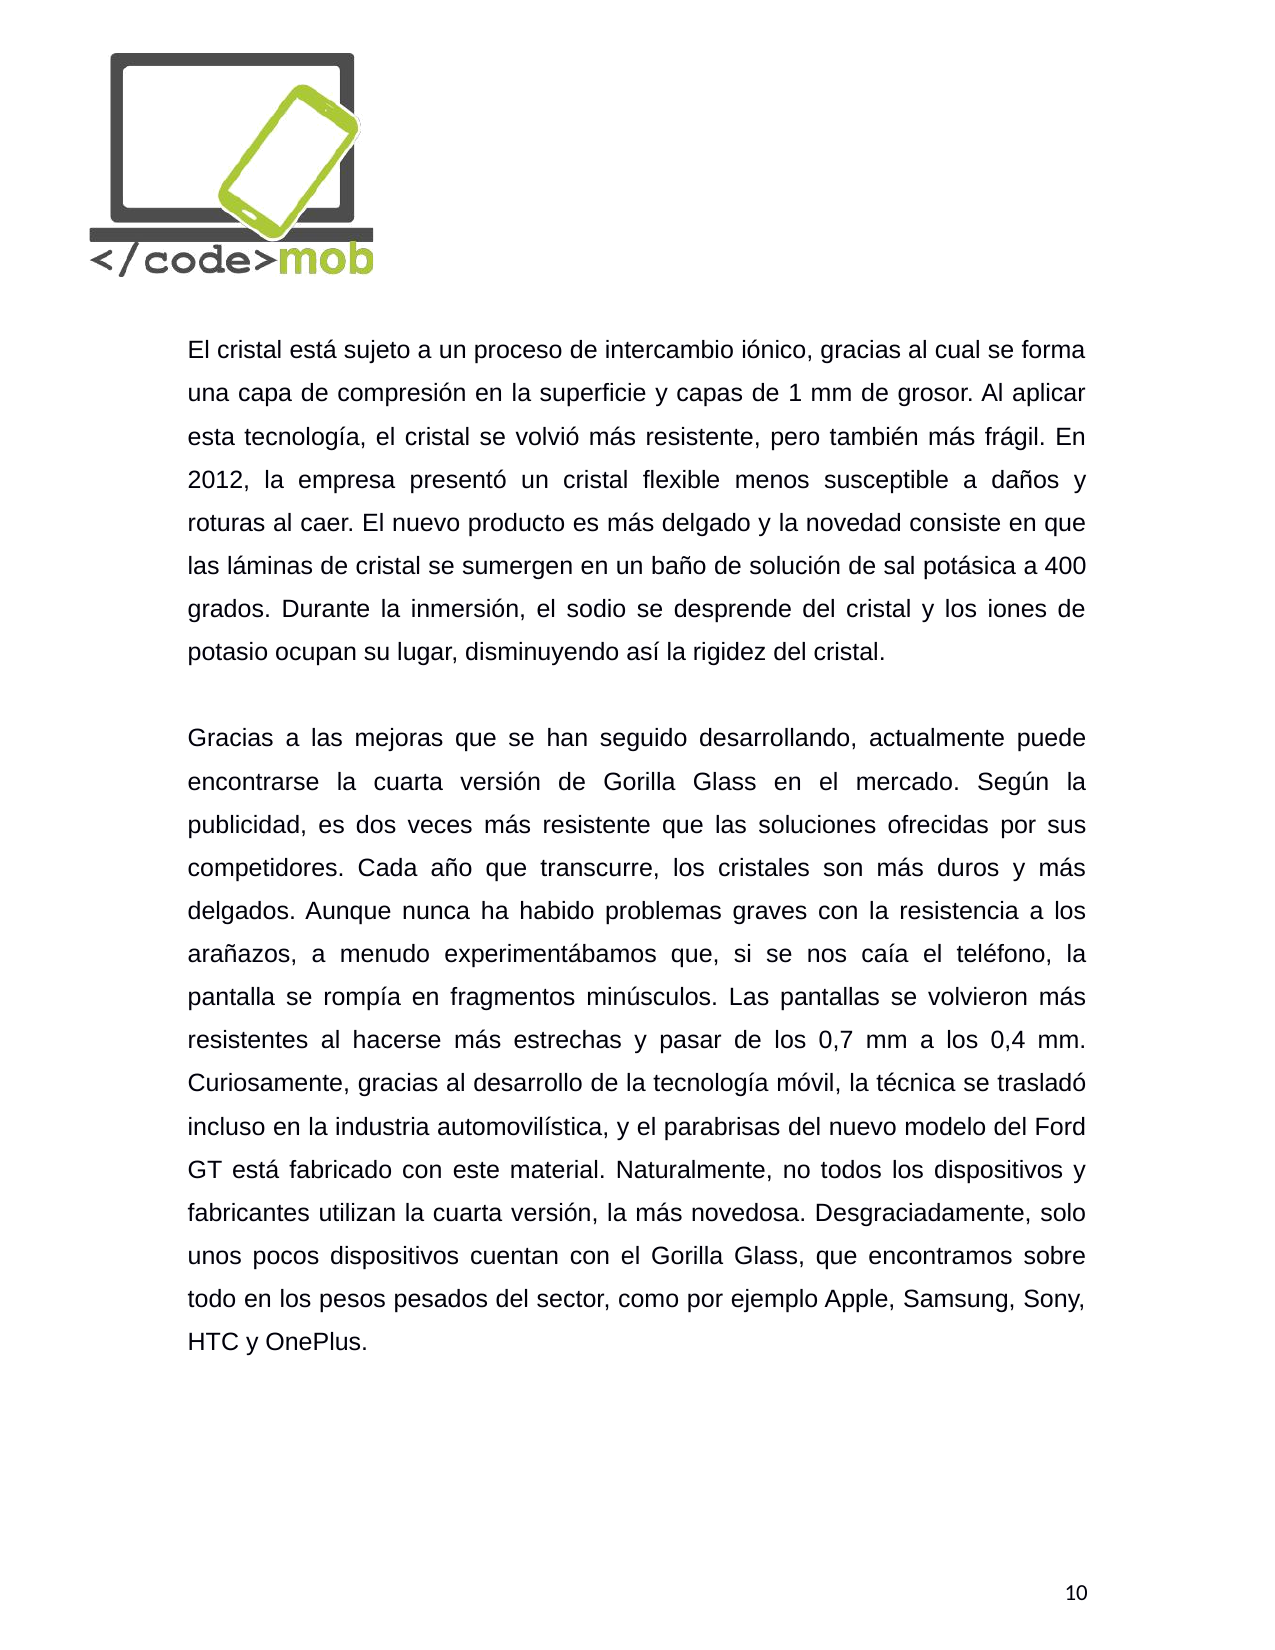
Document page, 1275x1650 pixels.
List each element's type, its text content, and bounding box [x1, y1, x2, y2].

text Gracias a las mejoras que se han seguido desarrollando, actualmente puede encontrarse la cuarta versión de Gorilla Glass en el mercado. Según la publicidad, es dos veces más resistente que las soluciones ofrecidas por sus competidores. Cada año que transcurre, los cristales son más duros y más delgados. Aunque nunca ha habido problemas graves con la resistencia a los arañazos, a menudo experimentábamos que, si se nos caía el teléfono, la pantalla se rompía en fragmentos minúsculos. Las pantallas se volvieron más resistentes al hacerse más estrechas y pasar de los 0,7 mm a los 0,4 mm. Curiosamente, gracias al desarrollo de la tecnología móvil, la técnica se trasladó incluso en la industria automovilística, y el parabrisas del nuevo modelo del Ford GT está fabricado con este material. Naturalmente, no todos los dispositivos y fabricantes utilizan la cuarta versión, la más novedosa. Desgraciadamente, solo unos pocos dispositivos cuentan con el Gorilla Glass, que encontramos sobre todo en los pesos pesados del sector, como por ejemplo Apple, Samsung, Sony, HTC y OnePlus. [187, 723, 1087, 1356]
picture [89, 53, 374, 277]
text El cristal está sujeto a un proceso de intercambio iónico, gracias al cual se forma una capa de compresión en la superficie y capas de 1 mm de grosor. Al aplicar esta tecnología, el cristal se volvió más resistente, pero también más frágil. En 2012, la empresa presentó un cristal flexible menos susceptible a daños y roturas al caer. El nuevo producto es más delgado y la novedad consiste en que las láminas de cristal se sumergen en un baño de solución de sal potásica a 400 grados. Durante la inmersión, el sodio se desprende del cristal y los iones de potasio ocupan su lugar, disminuyendo así la rigidez del cristal. [187, 335, 1087, 666]
